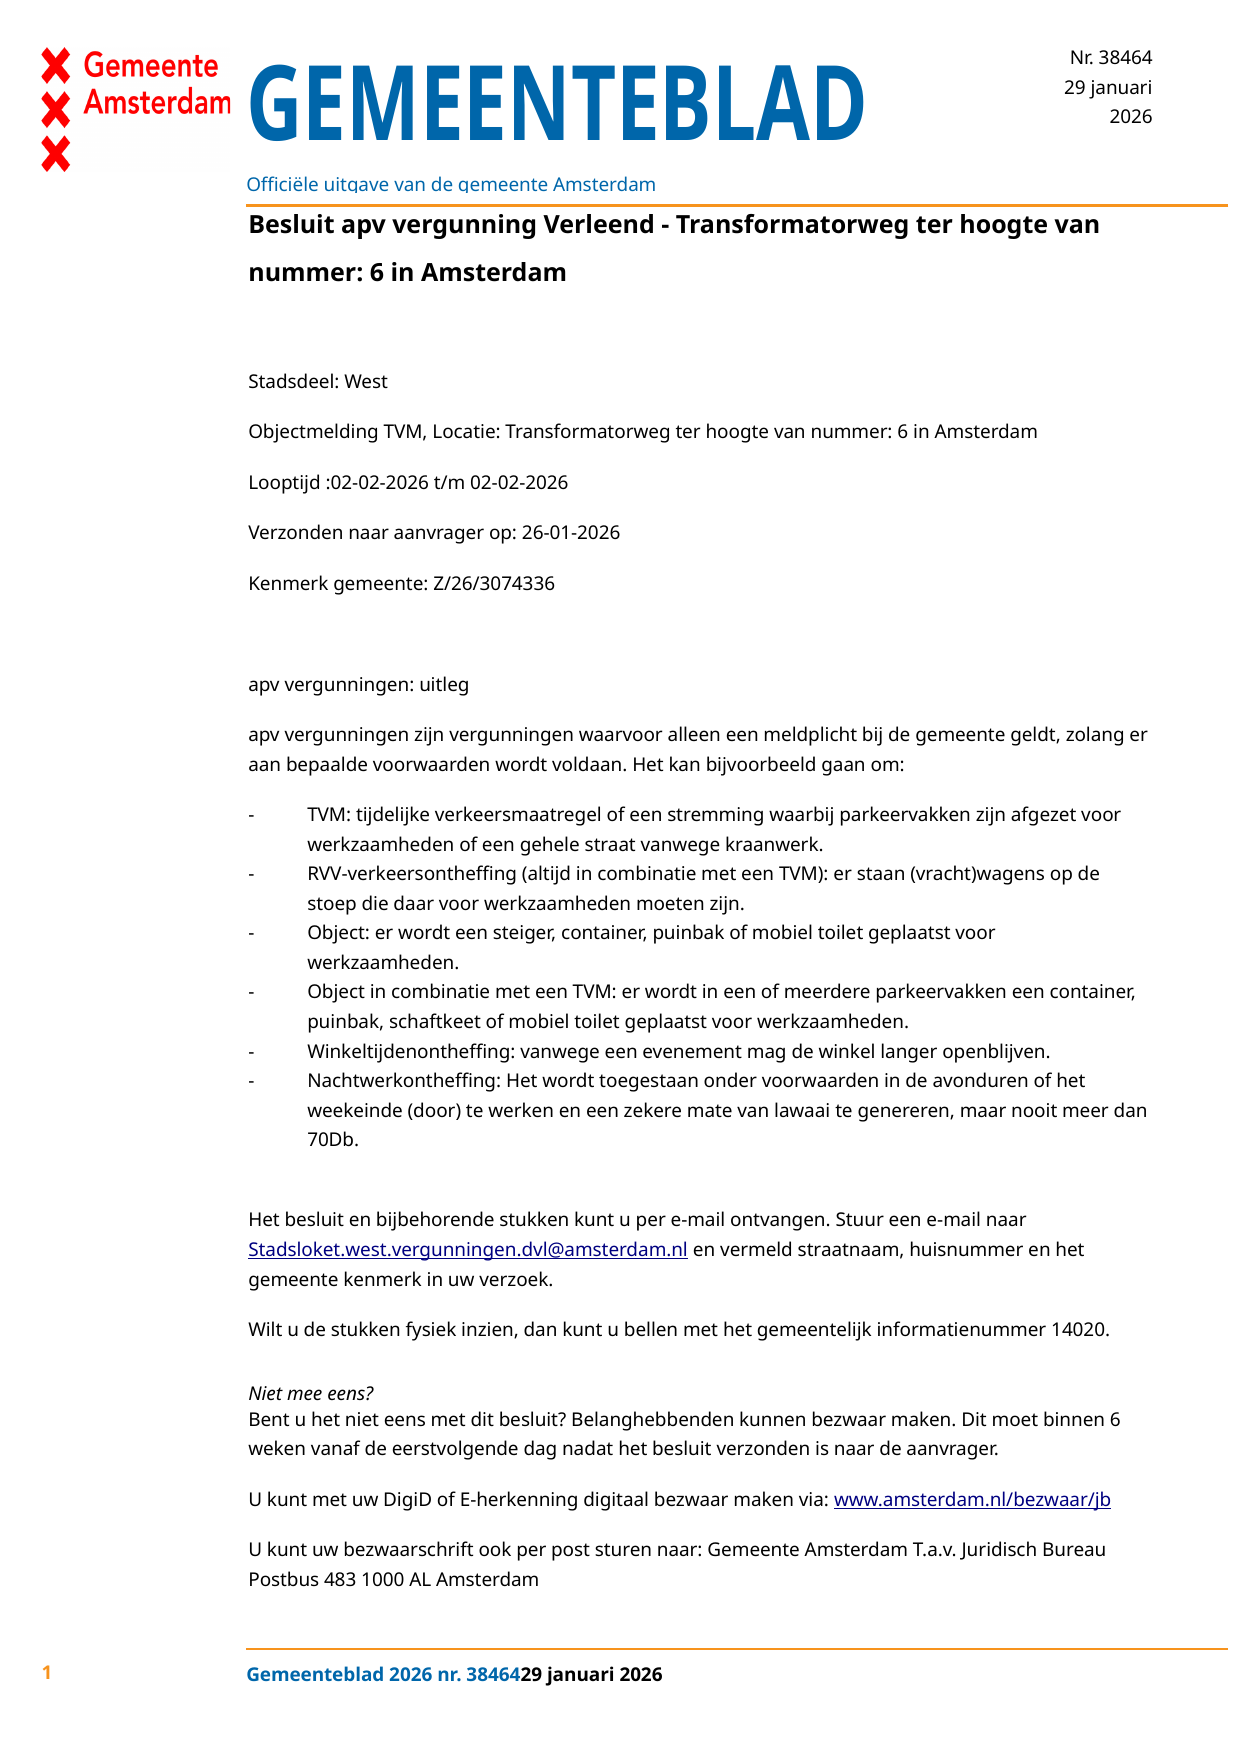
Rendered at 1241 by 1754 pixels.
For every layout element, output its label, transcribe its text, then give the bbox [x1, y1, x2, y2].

text apv vergunningen zijn vergunningen waarvoor alleen een meldplicht bij de gemeente geldt, zolang er aan bepaalde voorwaarden wordt voldaan. Het kan bijvoorbeeld gaan om: [248, 721, 1152, 777]
text Bent u het niet eens met dit besluit? Belanghebbenden kunnen bezwaar maken. Dit moet binnen 6 weken vanaf de eerstvolgende dag nadat het besluit verzonden is naar de aanvrager. [248, 1406, 1152, 1461]
text Het besluit en bijbehorende stukken kunt u per e-mail ontvangen. Stuur een e-mail naar Stadsloket.west.vergunningen.dvl@amsterdam.nl en vermeld straatnaam, huisnummer en het gemeente kenmerk in uw verzoek. [248, 1207, 1152, 1292]
list Nachtwerkontheffing: Het wordt toegestaan onder voorwaarden in de avonduren of het weekeinde (door) te werken en een zekere mate van lawaai te genereren, maar nooit meer dan 70Db. [248, 1067, 1152, 1152]
list RVV-verkeersontheffing (altijd in combinatie met een TVM): er staan (vracht)wagens op de stoep die daar voor werkzaamheden moeten zijn. [248, 860, 1152, 916]
text Niet mee eens? [248, 1380, 1152, 1406]
text apv vergunningen: uitleg [248, 671, 1152, 697]
picture [41, 47, 231, 172]
list Winkeltijdenontheffing: vanwege een evenement mag de winkel langer openblijven. [248, 1038, 1152, 1064]
list Object in combinatie met een TVM: er wordt in een of meerdere parkeervakken een container, puinbak, schaftkeet of mobiel toilet geplaatst voor werkzaamheden. [248, 979, 1152, 1034]
text U kunt uw bezwaarschrift ook per post sturen naar: Gemeente Amsterdam T.a.v. Juridisch Bureau Postbus 483 1000 AL Amsterdam [248, 1536, 1152, 1592]
text Objectmelding TVM, Locatie: Transformatorweg ter hoogte van nummer: 6 in Amsterdam [248, 419, 1152, 444]
text Verzonden naar aanvrager op: 26-01-2026 [248, 519, 1152, 545]
list Object: er wordt een steiger, container, puinbak of mobiel toilet geplaatst voor werkzaamheden. [248, 919, 1152, 975]
text U kunt met uw DigiD of E-herkenning digitaal bezwaar maken via: www.amsterdam.nl/bezwaar/jb [248, 1486, 1152, 1512]
text Looptijd :02-02-2026 t/m 02-02-2026 [248, 469, 1152, 495]
text Wilt u de stukken fysiek inzien, dan kunt u bellen met het gemeentelijk informatienummer 14020. [248, 1316, 1152, 1342]
text Besluit apv vergunning Verleend - Transformatorweg ter hoogte van nummer: 6 in Amsterdam [248, 207, 1152, 288]
text Kenmerk gemeente: Z/26/3074336 [248, 570, 1152, 596]
list TVM: tijdelijke verkeersmaatregel of een stremming waarbij parkeervakken zijn afgezet voor werkzaamheden of een gehele straat vanwege kraanwerk. [248, 801, 1152, 857]
text Stadsdeel: West [248, 368, 1152, 394]
